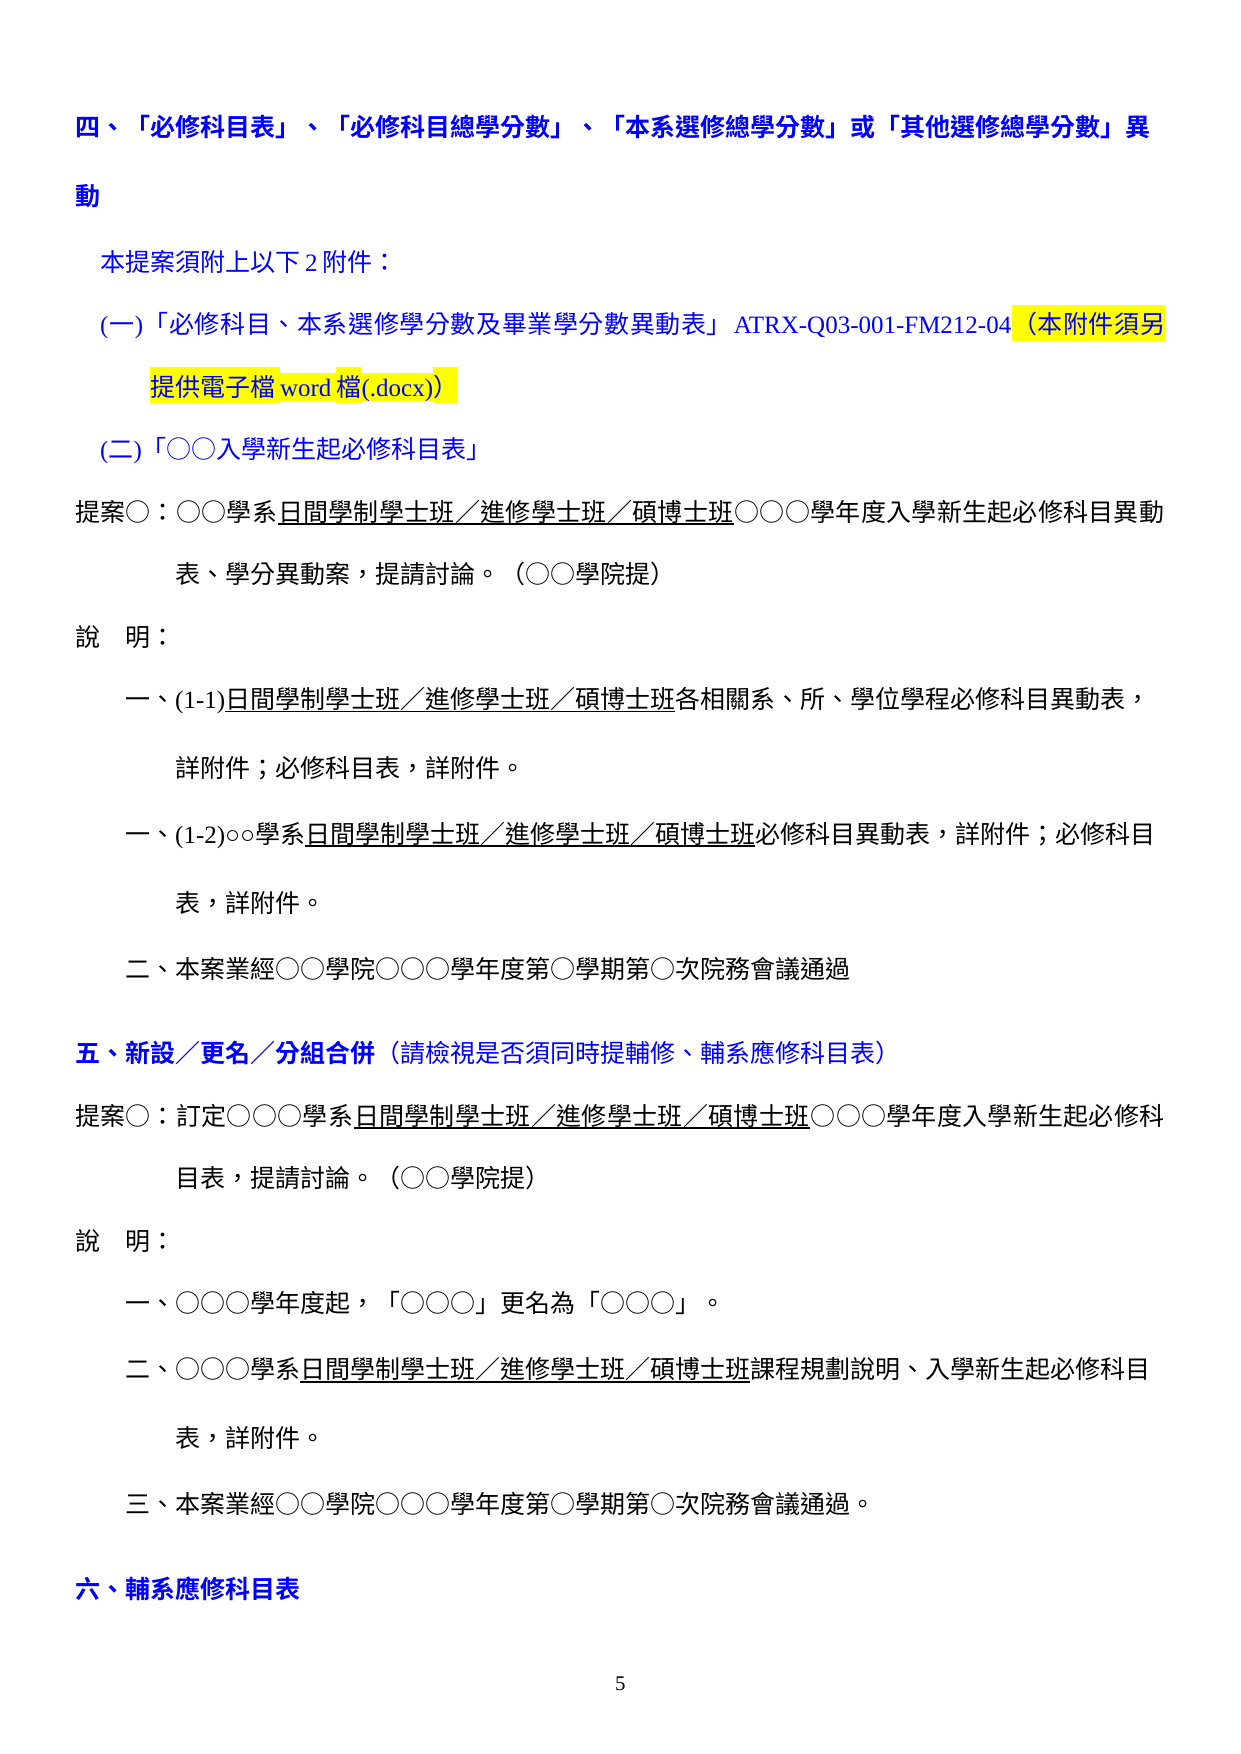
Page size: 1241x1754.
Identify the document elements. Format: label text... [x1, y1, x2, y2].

text 二、○○○學系日間學制學士班／進修學士班／碩博士班課程規劃說明、入學新生起必修科目表，詳附件。 [125, 1326, 1165, 1458]
text 四、「必修科目表」、「必修科目總學分數」、「本系選修總學分數」或「其他選修總學分數」異動 [75, 84, 1165, 215]
text 本提案須附上以下2附件： [100, 218, 1165, 281]
text 一、(1-1)日間學制學士班／進修學士班／碩博士班各相關系、所、學位學程必修科目異動表，詳附件；必修科目表，詳附件。 [125, 656, 1165, 787]
text (一)「必修科目、本系選修學分數及畢業學分數異動表」ATRX-Q03-001-FM212-04（本附件須另提供電子檔word檔(.docx)） [100, 281, 1165, 406]
text (二)「○○入學新生起必修科目表」 [100, 406, 1165, 468]
text 說 明： [75, 593, 1165, 656]
text 五、新設／更名／分組合併（請檢視是否須同時提輔修、輔系應修科目表） [75, 1010, 1165, 1073]
text 一、(1-2)○○學系日間學制學士班／進修學士班／碩博士班必修科目異動表，詳附件；必修科目表，詳附件。 [125, 791, 1165, 922]
text 三、本案業經○○學院○○○學年度第○學期第○次院務會議通過。 [125, 1461, 1165, 1524]
text 一、○○○學年度起，「○○○」更名為「○○○」。 [125, 1260, 1165, 1323]
text 提案○：○○學系日間學制學士班／進修學士班／碩博士班○○○學年度入學新生起必修科目異動表、學分異動案，提請討論。（○○學院提） [75, 468, 1165, 593]
text 二、本案業經○○學院○○○學年度第○學期第○次院務會議通過 [125, 926, 1165, 988]
text 提案○：訂定○○○學系日間學制學士班／進修學士班／碩博士班○○○學年度入學新生起必修科目表，提請討論。（○○學院提） [75, 1073, 1165, 1198]
text 說 明： [75, 1198, 1165, 1260]
text 六、輔系應修科目表 [75, 1546, 1165, 1608]
